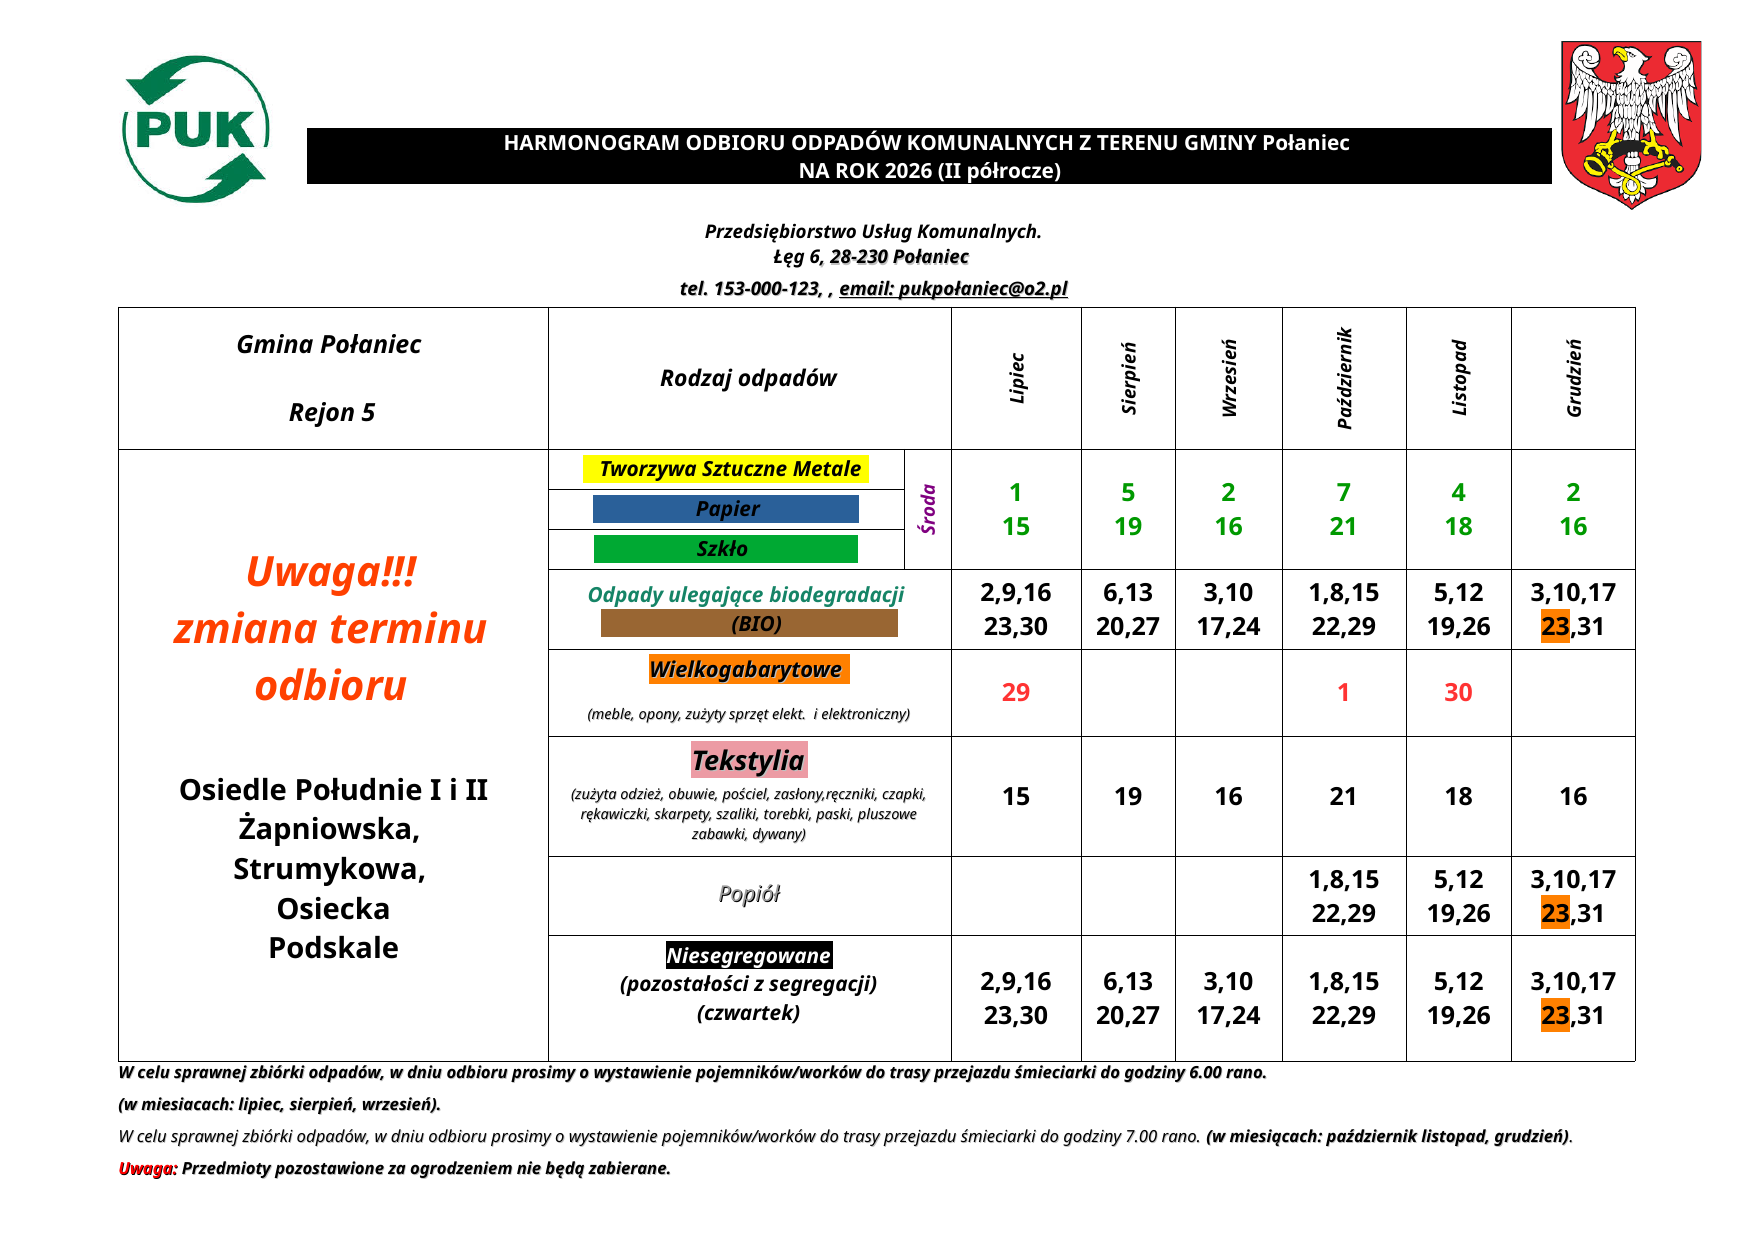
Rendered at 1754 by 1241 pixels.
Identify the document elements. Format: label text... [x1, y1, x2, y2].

table_cell Środa [905, 450, 951, 569]
table_cell Niesegregowane (pozostałości z segregacji) (czwartek) [549, 936, 951, 1061]
table_cell 16 [1512, 737, 1635, 856]
text HARMONOGRAM ODBIORU ODPADÓW KOMUNALNYCH Z TERENU GMINY Połaniec NA ROK 2026 (II półrocze) [307, 128, 1552, 184]
table_cell 21 [1283, 737, 1406, 856]
table_cell Popiół [549, 857, 951, 935]
table_cell 4 18 [1407, 450, 1511, 569]
table_cell Tworzywa Sztuczne Metale [549, 450, 904, 489]
table_cell 5,12 19,26 [1407, 570, 1511, 648]
table_cell 1,8,15 22,29 [1283, 936, 1406, 1061]
table_cell 6,13 20,27 [1082, 936, 1175, 1061]
table_cell Uwaga!!! zmiana terminu odbioru Osiedle Południe I i II Żapniowska, Strumykowa, Osiecka Podskale [119, 450, 548, 1061]
table_cell 3,10,17 23,31 [1512, 857, 1635, 935]
table_header Lipiec [952, 308, 1081, 449]
table_cell 6,13 20,27 [1082, 570, 1175, 648]
picture [1561, 41, 1702, 210]
table_cell 3,10 17,24 [1176, 936, 1282, 1061]
table_cell Odpady ulegające biodegradacji (BIO) [549, 570, 951, 648]
table_header Gmina Połaniec Rejon 5 [119, 308, 548, 449]
table_cell 5,12 19,26 [1407, 936, 1511, 1061]
table_cell [1082, 857, 1175, 935]
table_cell 7 21 [1283, 450, 1406, 569]
table_cell 2 16 [1176, 450, 1282, 569]
text Przedsiębiorstwo Usług Komunalnych. Łęg 6, 28-230 Połaniec [263, 190, 1481, 269]
table_cell 3,10,17 23,31 [1512, 936, 1635, 1061]
table_cell 1 [1283, 650, 1406, 736]
table_cell [1082, 650, 1175, 736]
table_header Rodzaj odpadów [549, 308, 951, 449]
table_cell Tekstylia (zużyta odzież, obuwie, pościel, zasłony,ręczniki, czapki, rękawiczki, skarpety, szaliki, torebki, paski, pluszowe zabawki, dywany) [549, 737, 951, 856]
table_cell [952, 857, 1081, 935]
table_cell Szkło [549, 530, 904, 569]
table_cell 5 19 [1082, 450, 1175, 569]
table_cell 2 16 [1512, 450, 1635, 569]
table_cell 1,8,15 22,29 [1283, 570, 1406, 648]
table_cell [1176, 650, 1282, 736]
table_cell Wielkogabarytowe (meble, opony, zużyty sprzęt elekt. i elektroniczny) [549, 650, 951, 736]
table_cell 3,10 17,24 [1176, 570, 1282, 648]
table_cell Papier [549, 490, 904, 529]
table_cell 5,12 19,26 [1407, 857, 1511, 935]
table_header Sierpień [1082, 308, 1175, 449]
table_cell 30 [1407, 650, 1511, 736]
table_cell 1 15 [952, 450, 1081, 569]
table_cell 18 [1407, 737, 1511, 856]
subtitle (w miesiacach: lipiec, sierpień, wrzesień). [118, 1093, 1636, 1115]
table_cell 19 [1082, 737, 1175, 856]
subtitle W celu sprawnej zbiórki odpadów, w dniu odbioru prosimy o wystawienie pojemników/worków do trasy przejazdu śmieciarki do godziny 6.00 rano. [118, 1061, 1636, 1083]
table_cell 3,10,17 23,31 [1512, 570, 1635, 648]
table_cell [1176, 857, 1282, 935]
subtitle Uwaga: Przedmioty pozostawione za ogrodzeniem nie będą zabierane. [118, 1157, 1636, 1179]
table_cell 15 [952, 737, 1081, 856]
table_cell 29 [952, 650, 1081, 736]
table_cell 1,8,15 22,29 [1283, 857, 1406, 935]
table_cell 2,9,16 23,30 [952, 936, 1081, 1061]
table_cell 16 [1176, 737, 1282, 856]
table_cell 2,9,16 23,30 [952, 570, 1081, 648]
subtitle W celu sprawnej zbiórki odpadów, w dniu odbioru prosimy o wystawienie pojemników/worków do trasy przejazdu śmieciarki do godziny 7.00 rano. (w miesiącach: październik listopad, grudzień). [118, 1124, 1636, 1147]
table_header Październik [1283, 308, 1406, 449]
table_header Listopad [1407, 308, 1511, 449]
table_header Grudzień [1512, 308, 1635, 449]
table_header Wrzesień [1176, 308, 1282, 449]
text tel. 153-000-123, , email: pukpołaniec@o2.pl [263, 275, 1481, 301]
picture [106, 39, 285, 219]
table_cell [1512, 650, 1635, 736]
